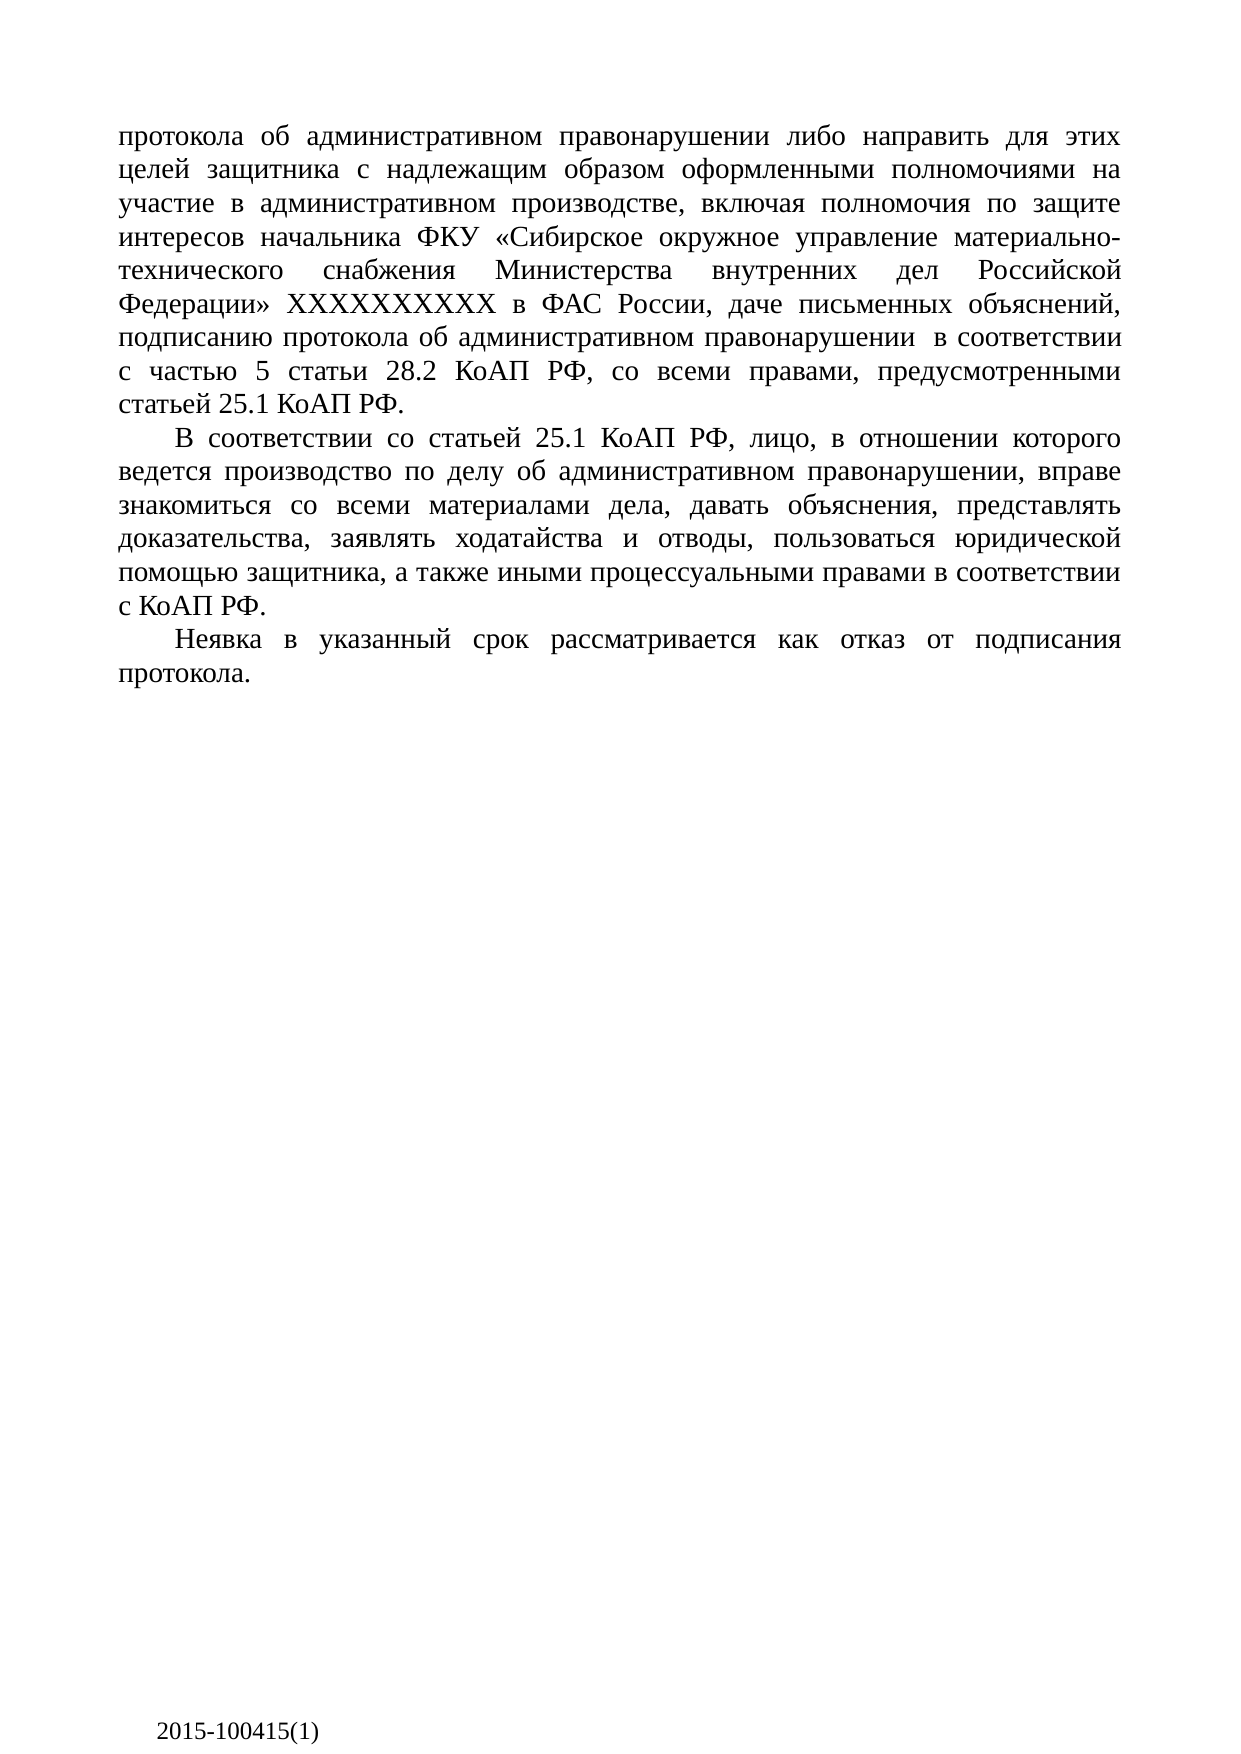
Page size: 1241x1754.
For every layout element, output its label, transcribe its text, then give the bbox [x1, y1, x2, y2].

text В соответствии со статьей 25.1 КоАП РФ, лицо, в отношении которого ведется производство по делу об административном правонарушении, вправе знакомиться со всеми материалами дела, давать объяснения, представлять доказательства, заявлять ходатайства и отводы, пользоваться юридической помощью защитника, а также иными процессуальными правами в соответствии с КоАП РФ. [118, 420, 1122, 621]
text Неявка в указанный срок рассматривается как отказ от подписания протокола. [118, 621, 1122, 688]
text протокола об административном правонарушении либо направить для этих целей защитника с надлежащим образом оформленными полномочиями на участие в административном производстве, включая полномочия по защите интересов начальника ФКУ «Сибирское окружное управление материально-технического снабжения Министерства внутренних дел Российской Федерации» XXXXXXXXXX в ФАС России, даче письменных объяснений, подписанию протокола об административном правонарушении в соответствии с частью 5 статьи 28.2 КоАП РФ, со всеми правами, предусмотренными статьей 25.1 КоАП РФ. [118, 118, 1122, 420]
